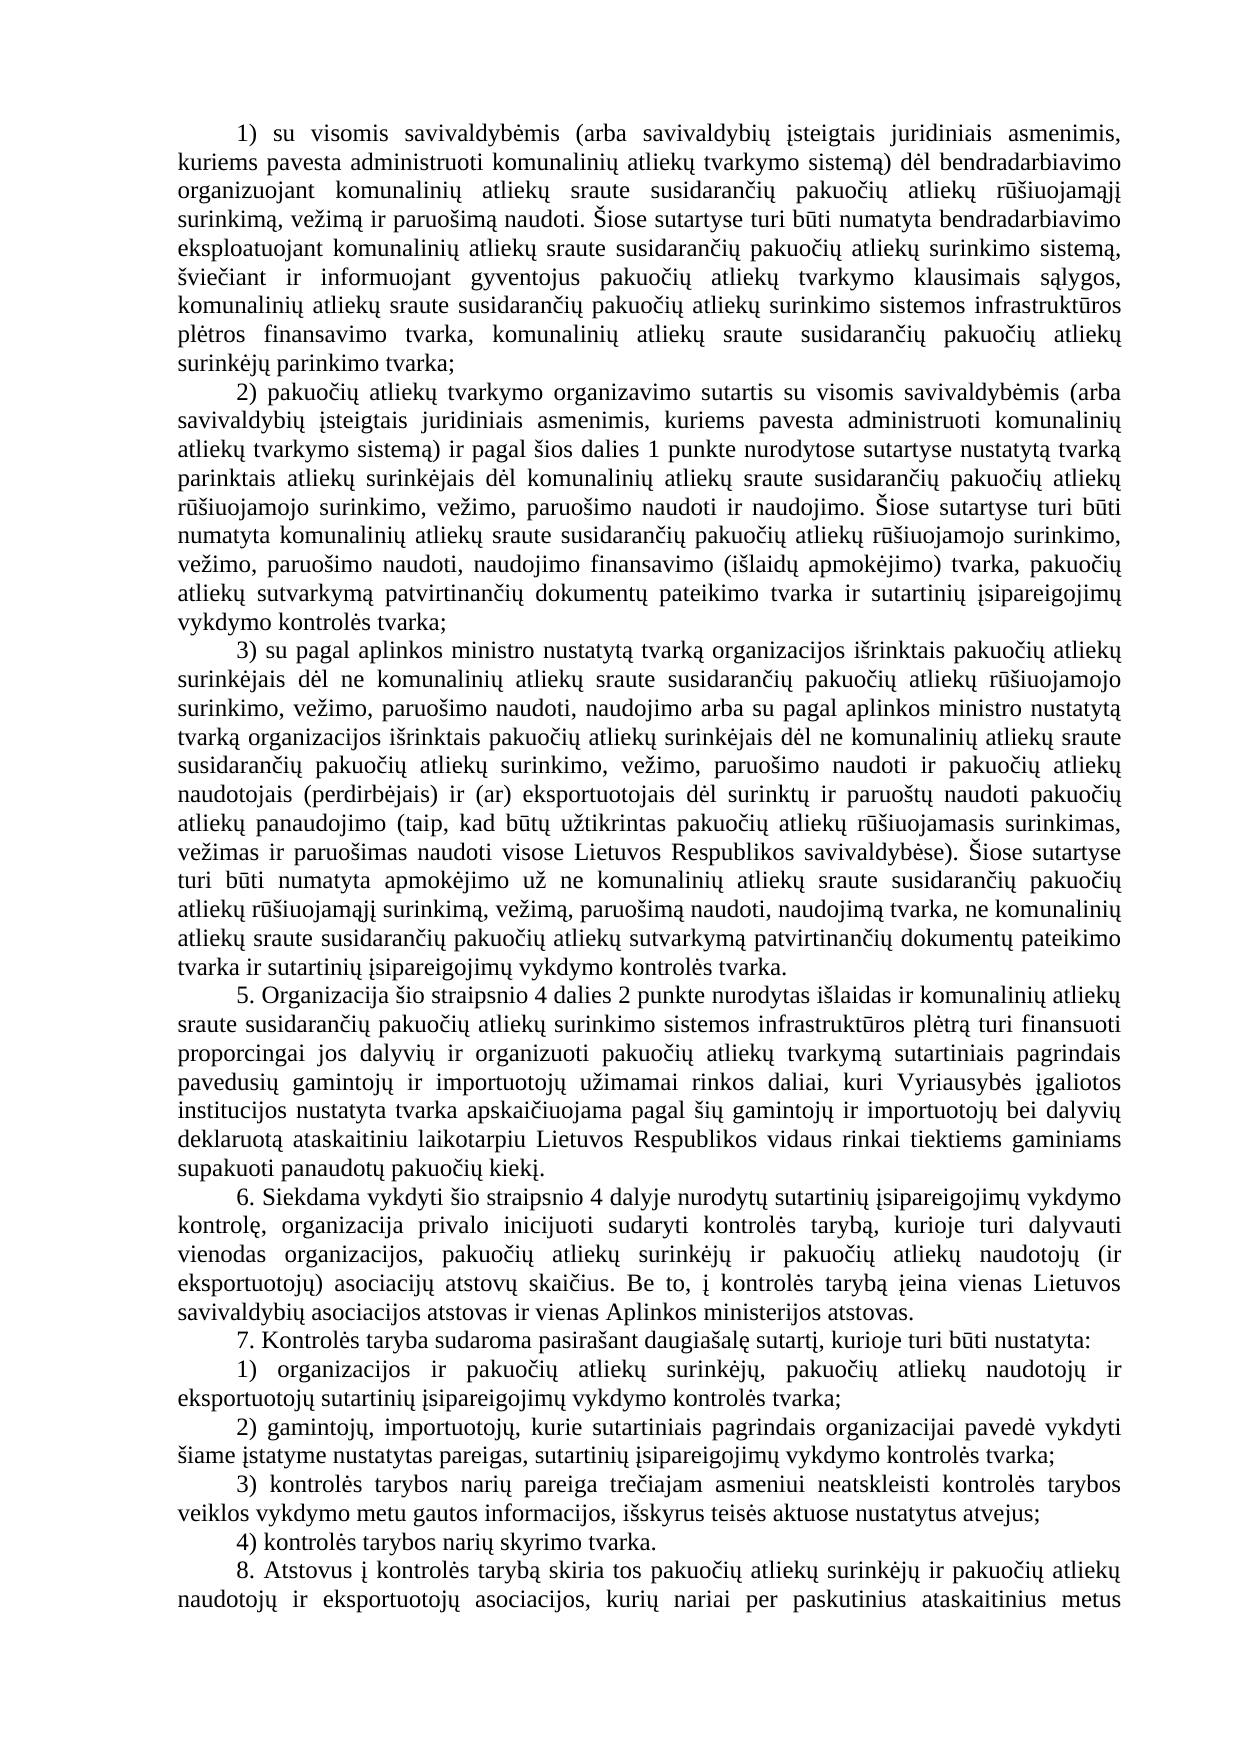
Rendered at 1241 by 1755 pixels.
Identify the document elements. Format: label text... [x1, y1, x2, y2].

text 2) pakuočių atliekų tvarkymo organizavimo sutartis su visomis savivaldybėmis (arba savivaldybių įsteigtais juridiniais asmenimis, kuriems pavesta administruoti komunalinių atliekų tvarkymo sistemą) ir pagal šios dalies 1 punkte nurodytose sutartyse nustatytą tvarką parinktais atliekų surinkėjais dėl komunalinių atliekų sraute susidarančių pakuočių atliekų rūšiuojamojo surinkimo, vežimo, paruošimo naudoti ir naudojimo. Šiose sutartyse turi būti numatyta komunalinių atliekų sraute susidarančių pakuočių atliekų rūšiuojamojo surinkimo, vežimo, paruošimo naudoti, naudojimo finansavimo (išlaidų apmokėjimo) tvarka, pakuočių atliekų sutvarkymą patvirtinančių dokumentų pateikimo tvarka ir sutartinių įsipareigojimų vykdymo kontrolės tvarka; [177, 377, 1122, 636]
text 2) gamintojų, importuotojų, kurie sutartiniais pagrindais organizacijai pavedė vykdyti šiame įstatyme nustatytas pareigas, sutartinių įsipareigojimų vykdymo kontrolės tvarka; [177, 1412, 1122, 1469]
text 5. Organizacija šio straipsnio 4 dalies 2 punkte nurodytas išlaidas ir komunalinių atliekų sraute susidarančių pakuočių atliekų surinkimo sistemos infrastruktūros plėtrą turi finansuoti proporcingai jos dalyvių ir organizuoti pakuočių atliekų tvarkymą sutartiniais pagrindais pavedusių gamintojų ir importuotojų užimamai rinkos daliai, kuri Vyriausybės įgaliotos institucijos nustatyta tvarka apskaičiuojama pagal šių gamintojų ir importuotojų bei dalyvių deklaruotą ataskaitiniu laikotarpiu Lietuvos Respublikos vidaus rinkai tiektiems gaminiams supakuoti panaudotų pakuočių kiekį. [177, 981, 1122, 1182]
text 1) su visomis savivaldybėmis (arba savivaldybių įsteigtais juridiniais asmenimis, kuriems pavesta administruoti komunalinių atliekų tvarkymo sistemą) dėl bendradarbiavimo organizuojant komunalinių atliekų sraute susidarančių pakuočių atliekų rūšiuojamąjį surinkimą, vežimą ir paruošimą naudoti. Šiose sutartyse turi būti numatyta bendradarbiavimo eksploatuojant komunalinių atliekų sraute susidarančių pakuočių atliekų surinkimo sistemą, šviečiant ir informuojant gyventojus pakuočių atliekų tvarkymo klausimais sąlygos, komunalinių atliekų sraute susidarančių pakuočių atliekų surinkimo sistemos infrastruktūros plėtros finansavimo tvarka, komunalinių atliekų sraute susidarančių pakuočių atliekų surinkėjų parinkimo tvarka; [177, 118, 1122, 377]
text 4) kontrolės tarybos narių skyrimo tvarka. [177, 1527, 1122, 1556]
text 8. Atstovus į kontrolės tarybą skiria tos pakuočių atliekų surinkėjų ir pakuočių atliekų naudotojų ir eksportuotojų asociacijos, kurių nariai per paskutinius ataskaitinius metus [177, 1556, 1122, 1613]
text 7. Kontrolės taryba sudaroma pasirašant daugiašalę sutartį, kurioje turi būti nustatyta: [177, 1326, 1122, 1354]
text 6. Siekdama vykdyti šio straipsnio 4 dalyje nurodytų sutartinių įsipareigojimų vykdymo kontrolę, organizacija privalo inicijuoti sudaryti kontrolės tarybą, kurioje turi dalyvauti vienodas organizacijos, pakuočių atliekų surinkėjų ir pakuočių atliekų naudotojų (ir eksportuotojų) asociacijų atstovų skaičius. Be to, į kontrolės tarybą įeina vienas Lietuvos savivaldybių asociacijos atstovas ir vienas Aplinkos ministerijos atstovas. [177, 1182, 1122, 1326]
text 3) kontrolės tarybos narių pareiga trečiajam asmeniui neatskleisti kontrolės tarybos veiklos vykdymo metu gautos informacijos, išskyrus teisės aktuose nustatytus atvejus; [177, 1469, 1122, 1527]
text 1) organizacijos ir pakuočių atliekų surinkėjų, pakuočių atliekų naudotojų ir eksportuotojų sutartinių įsipareigojimų vykdymo kontrolės tvarka; [177, 1354, 1122, 1412]
text 3) su pagal aplinkos ministro nustatytą tvarką organizacijos išrinktais pakuočių atliekų surinkėjais dėl ne komunalinių atliekų sraute susidarančių pakuočių atliekų rūšiuojamojo surinkimo, vežimo, paruošimo naudoti, naudojimo arba su pagal aplinkos ministro nustatytą tvarką organizacijos išrinktais pakuočių atliekų surinkėjais dėl ne komunalinių atliekų sraute susidarančių pakuočių atliekų surinkimo, vežimo, paruošimo naudoti ir pakuočių atliekų naudotojais (perdirbėjais) ir (ar) eksportuotojais dėl surinktų ir paruoštų naudoti pakuočių atliekų panaudojimo (taip, kad būtų užtikrintas pakuočių atliekų rūšiuojamasis surinkimas, vežimas ir paruošimas naudoti visose Lietuvos Respublikos savivaldybėse). Šiose sutartyse turi būti numatyta apmokėjimo už ne komunalinių atliekų sraute susidarančių pakuočių atliekų rūšiuojamąjį surinkimą, vežimą, paruošimą naudoti, naudojimą tvarka, ne komunalinių atliekų sraute susidarančių pakuočių atliekų sutvarkymą patvirtinančių dokumentų pateikimo tvarka ir sutartinių įsipareigojimų vykdymo kontrolės tvarka. [177, 636, 1122, 981]
